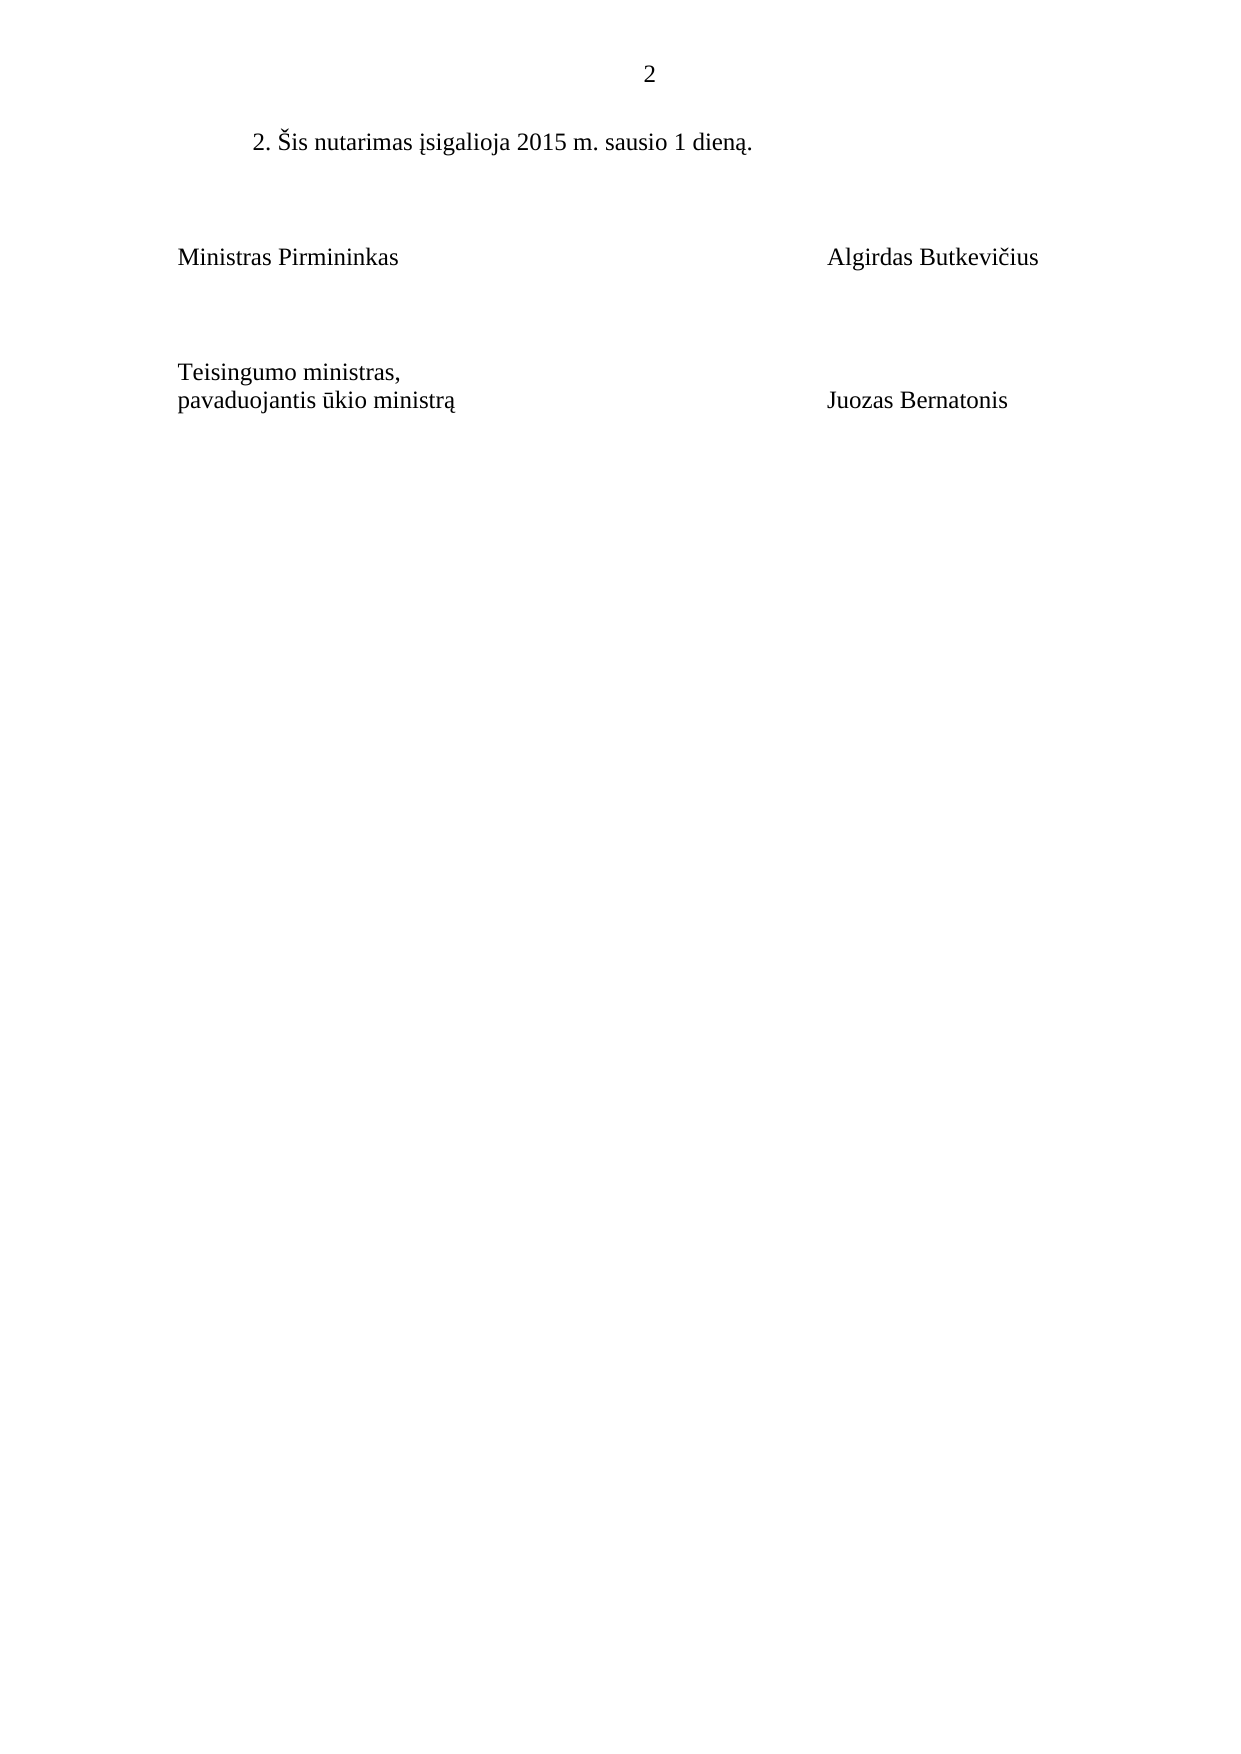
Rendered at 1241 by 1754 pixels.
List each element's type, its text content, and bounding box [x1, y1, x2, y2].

text Ministras Pirmininkas Algirdas Butkevičius [177, 242, 1122, 271]
text 2. Šis nutarimas įsigalioja 2015 m. sausio 1 dieną. [252, 118, 1122, 156]
text pavaduojantis ūkio ministrą Juozas Bernatonis [177, 386, 1122, 414]
text Teisingumo ministras, [177, 357, 1122, 386]
